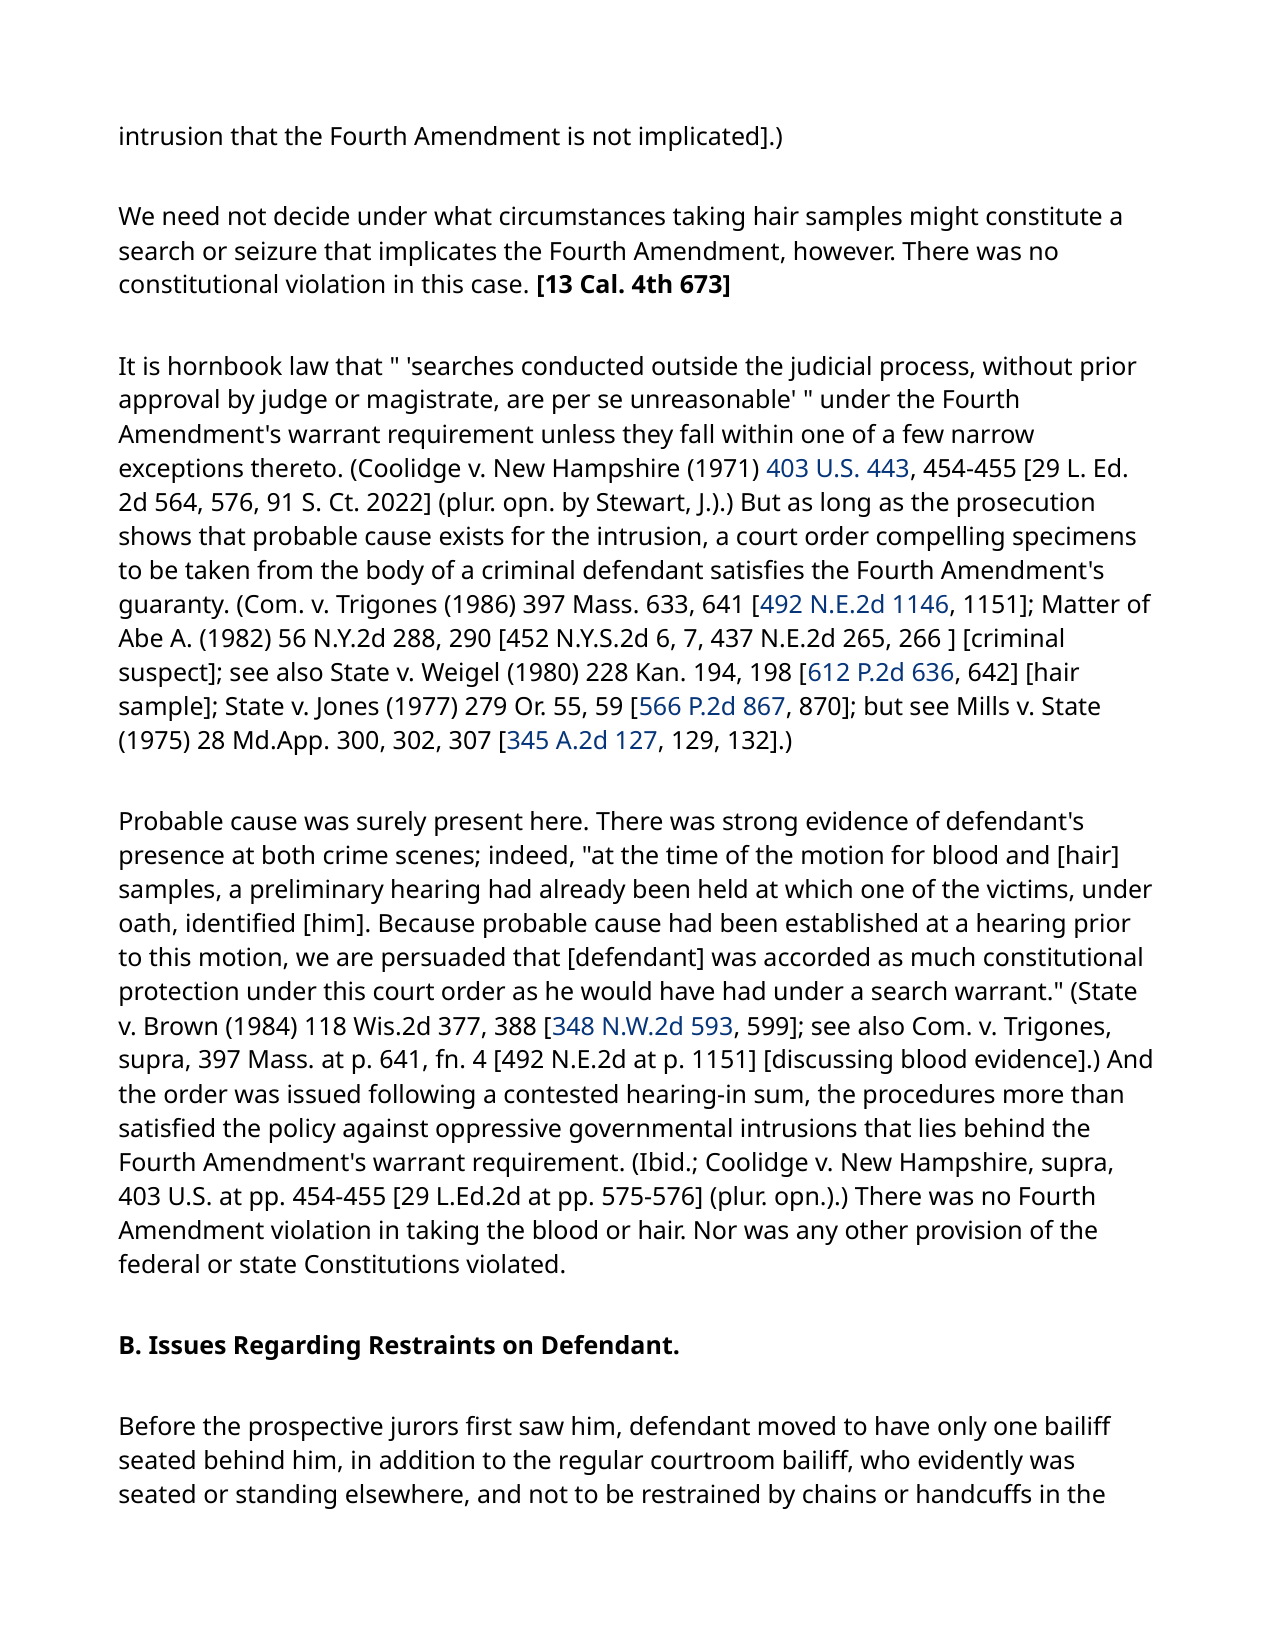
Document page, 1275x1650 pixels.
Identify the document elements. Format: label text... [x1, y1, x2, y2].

text It is hornbook law that " 'searches conducted outside the judicial process, without prior approval by judge or magistrate, are per se unreasonable' " under the Fourth Amendment's warrant requirement unless they fall within one of a few narrow exceptions thereto. (Coolidge v. New Hampshire (1971) 403 U.S. 443, 454-455 [29 L. Ed. 2d 564, 576, 91 S. Ct. 2022] (plur. opn. by Stewart, J.).) But as long as the prosecution shows that probable cause exists for the intrusion, a court order compelling specimens to be taken from the body of a criminal defendant satisfies the Fourth Amendment's guaranty. (Com. v. Trigones (1986) 397 Mass. 633, 641 [492 N.E.2d 1146, 1151]; Matter of Abe A. (1982) 56 N.Y.2d 288, 290 [452 N.Y.S.2d 6, 7, 437 N.E.2d 265, 266 ] [criminal suspect]; see also State v. Weigel (1980) 228 Kan. 194, 198 [612 P.2d 636, 642] [hair sample]; State v. Jones (1977) 279 Or. 55, 59 [566 P.2d 867, 870]; but see Mills v. State (1975) 28 Md.App. 300, 302, 307 [345 A.2d 127, 129, 132].) [118, 348, 1157, 757]
text Before the prospective jurors first saw him, defendant moved to have only one bailiff seated behind him, in addition to the regular courtroom bailiff, who evidently was seated or standing elsewhere, and not to be restrained by chains or handcuffs in the [118, 1408, 1157, 1511]
text Probable cause was surely present here. There was strong evidence of defendant's presence at both crime scenes; indeed, "at the time of the motion for blood and [hair] samples, a preliminary hearing had already been held at which one of the victims, under oath, identified [him]. Because probable cause had been established at a hearing prior to this motion, we are persuaded that [defendant] was accorded as much constitutional protection under this court order as he would have had under a search warrant." (State v. Brown (1984) 118 Wis.2d 377, 388 [348 N.W.2d 593, 599]; see also Com. v. Trigones, supra, 397 Mass. at p. 641, fn. 4 [492 N.E.2d at p. 1151] [discussing blood evidence].) And the order was issued following a contested hearing-in sum, the procedures more than satisfied the policy against oppressive governmental intrusions that lies behind the Fourth Amendment's warrant requirement. (Ibid.; Coolidge v. New Hampshire, supra, 403 U.S. at pp. 454-455 [29 L.Ed.2d at pp. 575-576] (plur. opn.).) There was no Fourth Amendment violation in taking the blood or hair. Nor was any other provision of the federal or state Constitutions violated. [118, 804, 1157, 1281]
text intrusion that the Fourth Amendment is not implicated].) [118, 118, 1157, 152]
text B. Issues Regarding Restraints on Defendant. [118, 1327, 1157, 1362]
text We need not decide under what circumstances taking hair samples might constitute a search or seizure that implicates the Fourth Amendment, however. There was no constitutional violation in this case. [13 Cal. 4th 673] [118, 199, 1157, 301]
